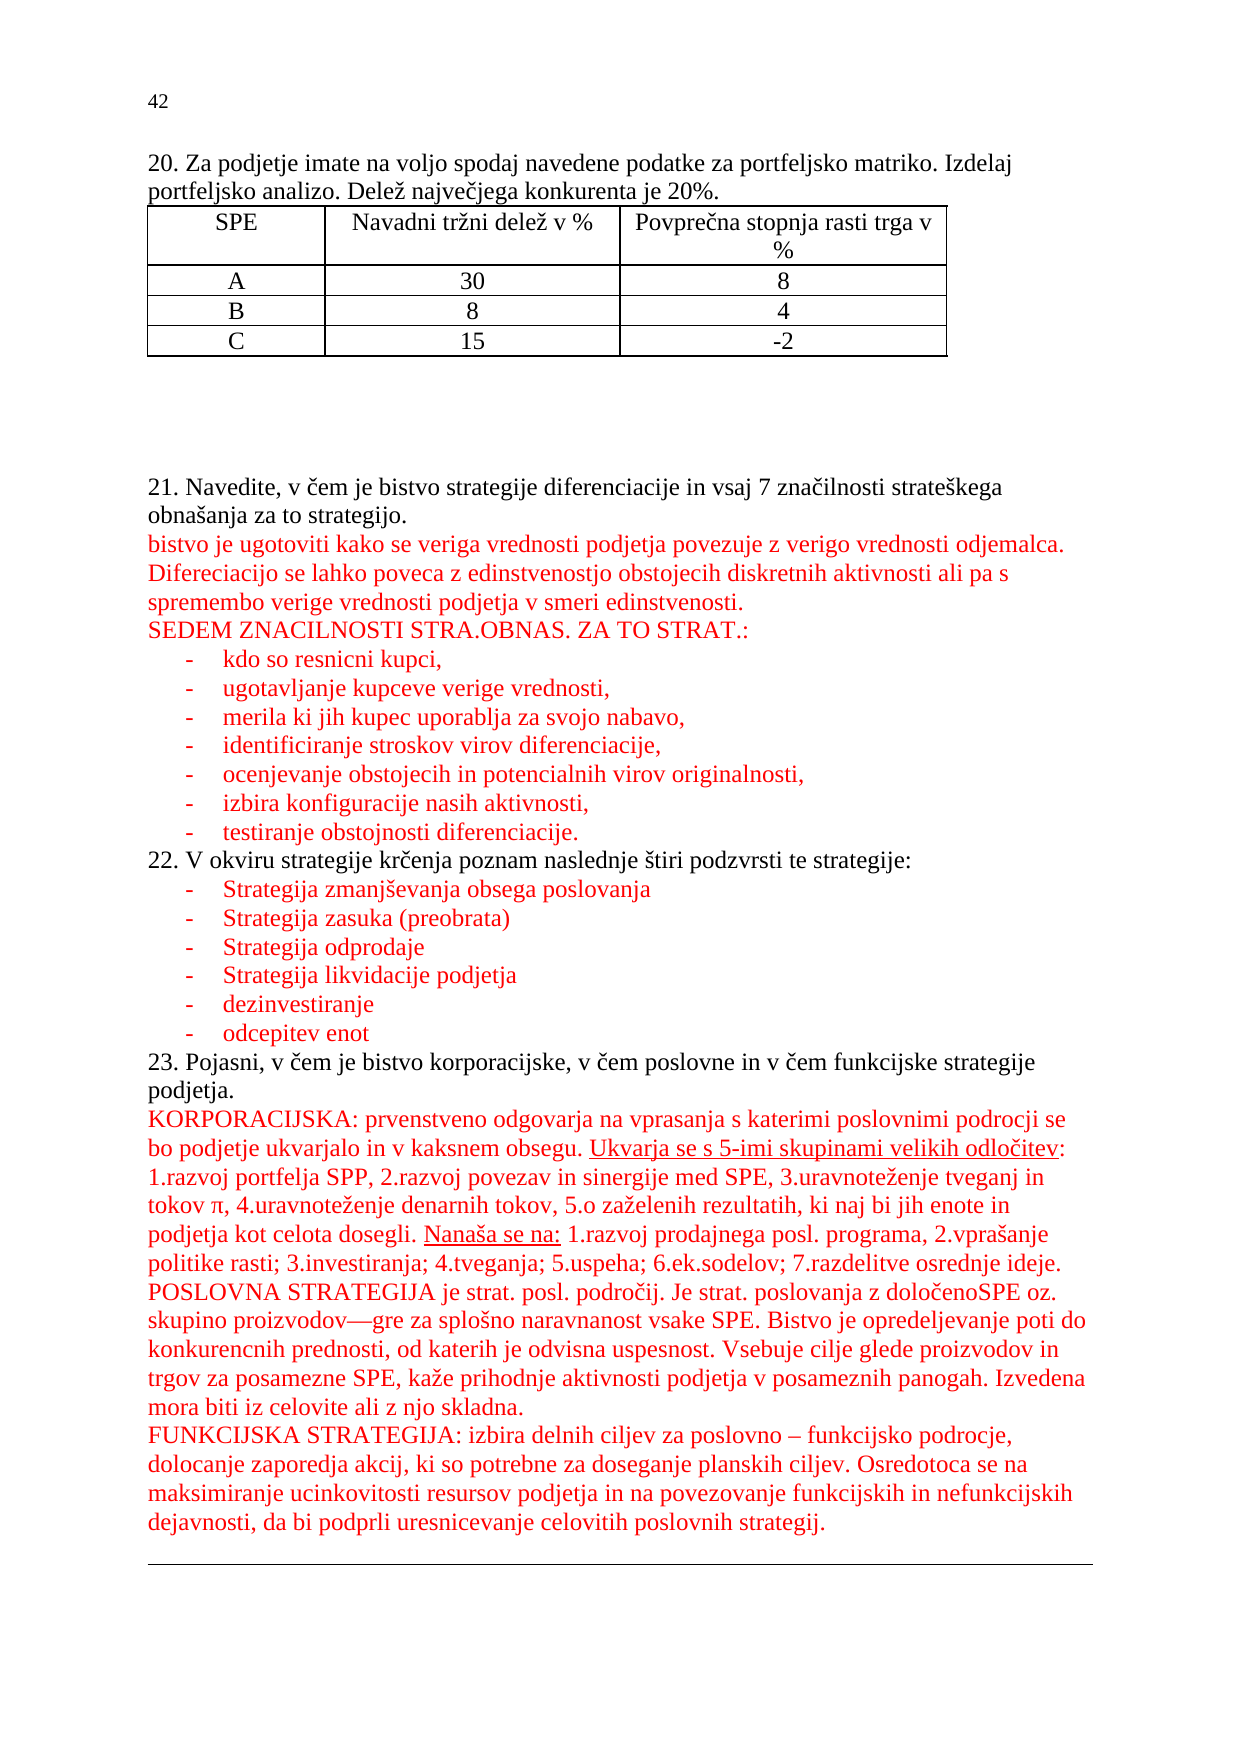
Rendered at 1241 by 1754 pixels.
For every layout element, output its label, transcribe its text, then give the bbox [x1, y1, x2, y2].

list kdo so resnicni kupci, [185, 644, 1093, 673]
table_cell 8 [621, 266, 946, 294]
text 21. Navedite, v čem je bistvo strategije diferenciacije in vsaj 7 značilnosti strateškega obnašanja za to strategijo. [148, 472, 1093, 529]
table_cell A [148, 266, 324, 294]
list testiranje obstojnosti diferenciacije. [185, 817, 1093, 845]
table_cell -2 [621, 326, 946, 355]
table_cell B [148, 296, 324, 325]
table_cell 4 [621, 296, 946, 325]
list odcepitev enot [185, 1018, 1093, 1047]
table_cell C [148, 326, 324, 355]
text SEDEM ZNACILNOSTI STRA.OBNAS. ZA TO STRAT.: [148, 615, 1093, 644]
list Strategija zmanjševanja obsega poslovanja [185, 874, 1093, 903]
list ocenjevanje obstojecih in potencialnih virov originalnosti, [185, 759, 1093, 788]
text POSLOVNA STRATEGIJA je strat. posl. področij. Je strat. poslovanja z določenoSPE oz. skupino proizvodov—gre za splošno naravnanost vsake SPE. Bistvo je opredeljevanje poti do konkurencnih prednosti, od katerih je odvisna uspesnost. Vsebuje cilje glede proizvodov in trgov za posamezne SPE, kaže prihodnje aktivnosti podjetja v posameznih panogah. Izvedena mora biti iz celovite ali z njo skladna. [148, 1277, 1093, 1420]
text bistvo je ugotoviti kako se veriga vrednosti podjetja povezuje z verigo vrednosti odjemalca. Difereciacijo se lahko poveca z edinstvenostjo obstojecih diskretnih aktivnosti ali pa s spremembo verige vrednosti podjetja v smeri edinstvenosti. [148, 529, 1093, 615]
text KORPORACIJSKA: prvenstveno odgovarja na vprasanja s katerimi poslovnimi podrocji se bo podjetje ukvarjalo in v kaksnem obsegu. Ukvarja se s 5-imi skupinami velikih odločitev: 1.razvoj portfelja SPP, 2.razvoj povezav in sinergije med SPE, 3.uravnoteženje tveganj in tokov π, 4.uravnoteženje denarnih tokov, 5.o zaželenih rezultatih, ki naj bi jih enote in podjetja kot celota dosegli. Nanaša se na: 1.razvoj prodajnega posl. programa, 2.vprašanje politike rasti; 3.investiranja; 4.tveganja; 5.uspeha; 6.ek.sodelov; 7.razdelitve osrednje ideje. [148, 1104, 1093, 1277]
list Strategija likvidacije podjetja [185, 960, 1093, 989]
text FUNKCIJSKA STRATEGIJA: izbira delnih ciljev za poslovno – funkcijsko podrocje, dolocanje zaporedja akcij, ki so potrebne za doseganje planskih ciljev. Osredotoca se na maksimiranje ucinkovitosti resursov podjetja in na povezovanje funkcijskih in nefunkcijskih dejavnosti, da bi podprli uresnicevanje celovitih poslovnih strategij. [148, 1420, 1093, 1535]
table_cell 30 [326, 266, 619, 294]
list Strategija odprodaje [185, 932, 1093, 960]
table_cell 15 [326, 326, 619, 355]
text 23. Pojasni, v čem je bistvo korporacijske, v čem poslovne in v čem funkcijske strategije podjetja. [148, 1047, 1093, 1104]
table_header Navadni tržni delež v % [326, 207, 619, 264]
text 22. V okviru strategije krčenja poznam naslednje štiri podzvrsti te strategije: [148, 845, 1093, 874]
text 20. Za podjetje imate na voljo spodaj navedene podatke za portfeljsko matriko. Izdelaj portfeljsko analizo. Delež največjega konkurenta je 20%. [148, 148, 1093, 205]
list ugotavljanje kupceve verige vrednosti, [185, 673, 1093, 702]
list Strategija zasuka (preobrata) [185, 903, 1093, 932]
list merila ki jih kupec uporablja za svojo nabavo, [185, 702, 1093, 730]
table_header SPE [148, 207, 324, 264]
list izbira konfiguracije nasih aktivnosti, [185, 788, 1093, 817]
list dezinvestiranje [185, 989, 1093, 1018]
table_header Povprečna stopnja rasti trga v % [621, 207, 946, 264]
table_cell 8 [326, 296, 619, 325]
list identificiranje stroskov virov diferenciacije, [185, 730, 1093, 759]
